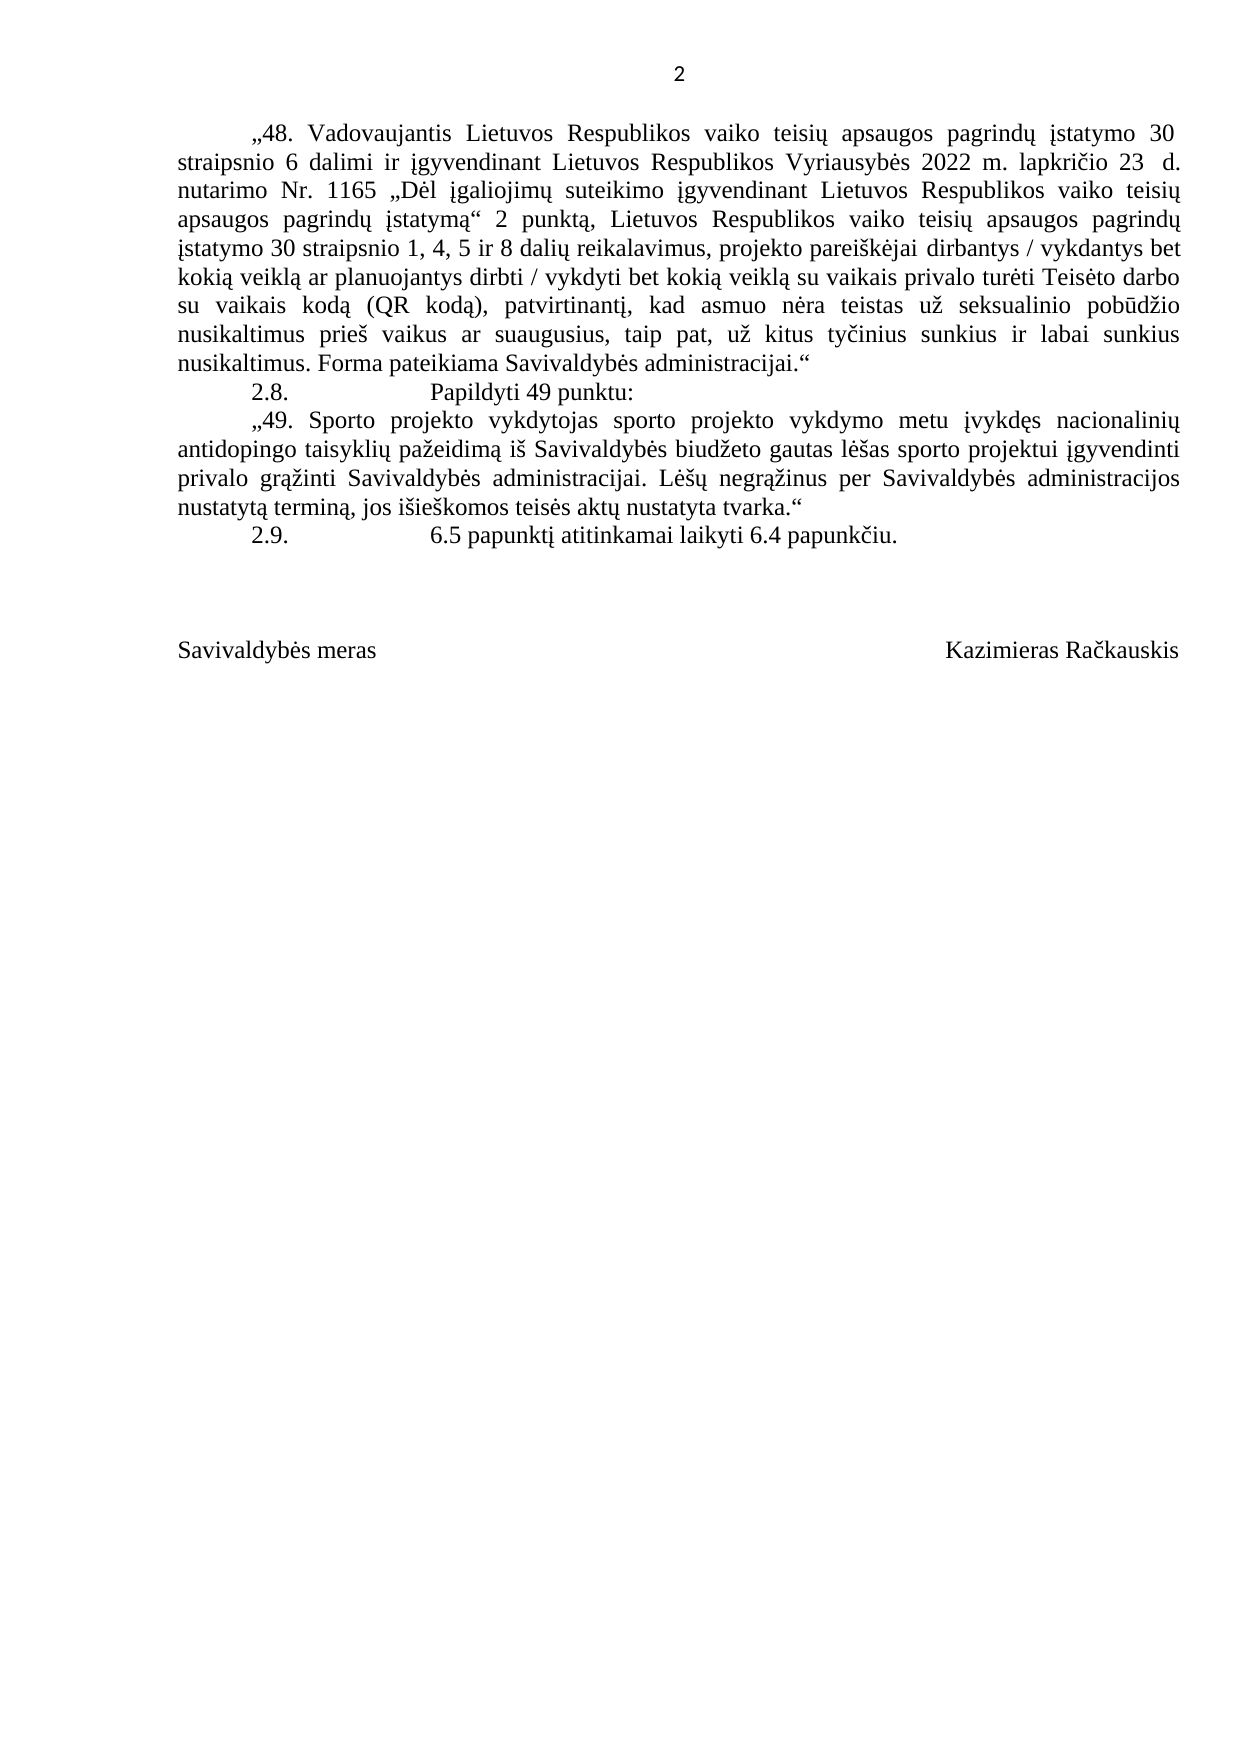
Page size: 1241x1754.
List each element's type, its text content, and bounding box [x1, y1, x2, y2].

text Savivaldybės meras Kazimieras Račkauskis [177, 636, 1181, 664]
text 2.9. 6.5 papunktį atitinkamai laikyti 6.4 papunkčiu. [251, 521, 1181, 549]
text „49. Sporto projekto vykdytojas sporto projekto vykdymo metu įvykdęs nacionalinių antidopingo taisyklių pažeidimą iš Savivaldybės biudžeto gautas lėšas sporto projektui įgyvendinti privalo grąžinti Savivaldybės administracijai. Lėšų negrąžinus per Savivaldybės administracijos nustatytą terminą, jos išieškomos teisės aktų nustatyta tvarka.“ [177, 406, 1181, 521]
text „48. Vadovaujantis Lietuvos Respublikos vaiko teisių apsaugos pagrindų įstatymo 30 straipsnio 6 dalimi ir įgyvendinant Lietuvos Respublikos Vyriausybės 2022 m. lapkričio 23 d. nutarimo Nr. 1165 „Dėl įgaliojimų suteikimo įgyvendinant Lietuvos Respublikos vaiko teisių apsaugos pagrindų įstatymą“ 2 punktą, Lietuvos Respublikos vaiko teisių apsaugos pagrindų įstatymo 30 straipsnio 1, 4, 5 ir 8 dalių reikalavimus, projekto pareiškėjai dirbantys / vykdantys bet kokią veiklą ar planuojantys dirbti / vykdyti bet kokią veiklą su vaikais privalo turėti Teisėto darbo su vaikais kodą (QR kodą), patvirtinantį, kad asmuo nėra teistas už seksualinio pobūdžio nusikaltimus prieš vaikus ar suaugusius, taip pat, už kitus tyčinius sunkius ir labai sunkius nusikaltimus. Forma pateikiama Savivaldybės administracijai.“ [177, 118, 1181, 377]
text 2.8. Papildyti 49 punktu: [251, 377, 1181, 406]
